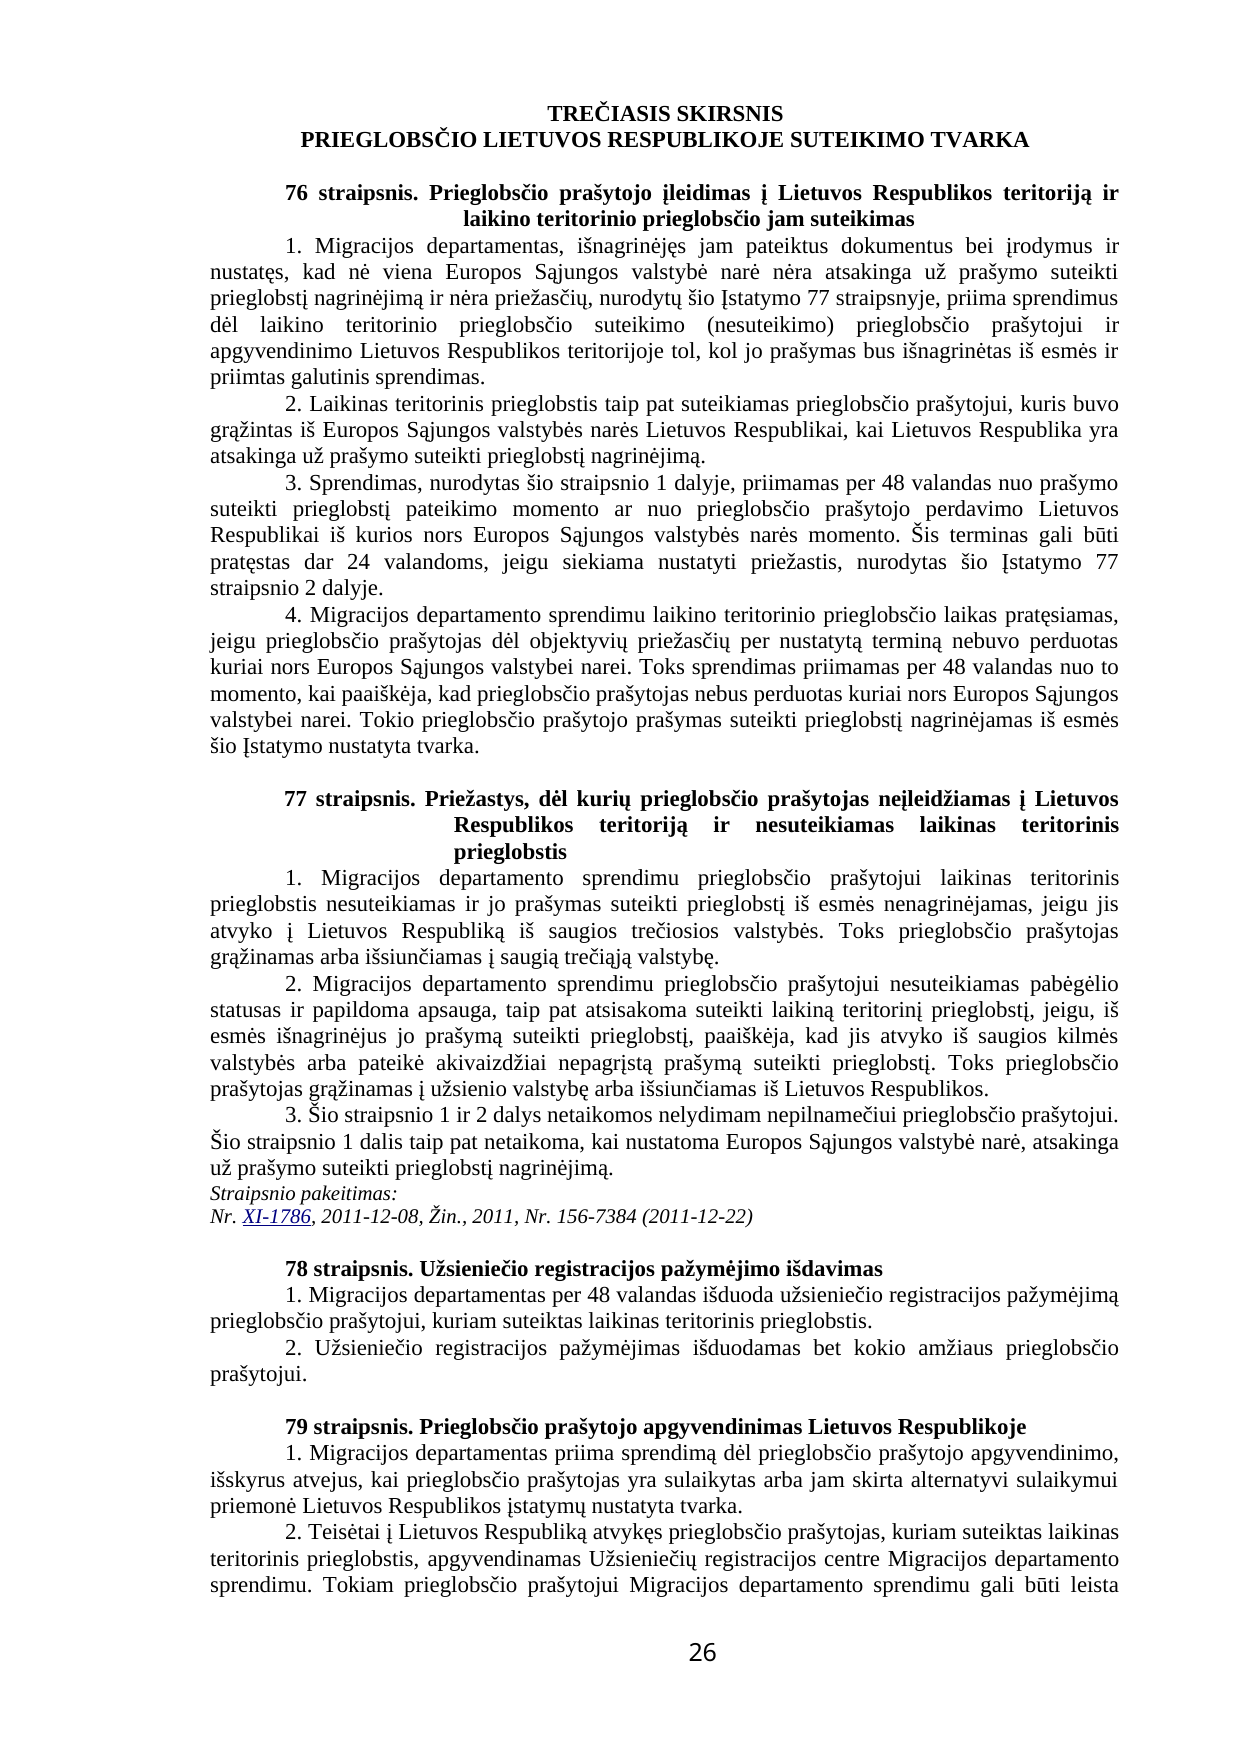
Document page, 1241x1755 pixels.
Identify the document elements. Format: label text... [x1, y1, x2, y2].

text 4. Migracijos departamento sprendimu laikino teritorinio prieglobsčio laikas pratęsiamas, jeigu prieglobsčio prašytojas dėl objektyvių priežasčių per nustatytą terminą nebuvo perduotas kuriai nors Europos Sąjungos valstybei narei. Toks sprendimas priimamas per 48 valandas nuo to momento, kai paaiškėja, kad prieglobsčio prašytojas nebus perduotas kuriai nors Europos Sąjungos valstybei narei. Tokio prieglobsčio prašytojo prašymas suteikti prieglobstį nagrinėjamas iš esmės šio Įstatymo nustatyta tvarka. [210, 601, 1120, 759]
text 2. Teisėtai į Lietuvos Respubliką atvykęs prieglobsčio prašytojas, kuriam suteiktas laikinas teritorinis prieglobstis, apgyvendinamas Užsieniečių registracijos centre Migracijos departamento sprendimu. Tokiam prieglobsčio prašytojui Migracijos departamento sprendimu gali būti leista [210, 1518, 1120, 1597]
text 79 straipsnis. Prieglobsčio prašytojo apgyvendinimas Lietuvos Respublikoje [210, 1413, 1120, 1439]
text 76 straipsnis. Prieglobsčio prašytojo įleidimas į Lietuvos Respublikos teritoriją ir laikino teritorinio prieglobsčio jam suteikimas [285, 179, 1120, 232]
text PRIEGLOBSČIO LIETUVOS RESPUBLIKOJE SUTEIKIMO TVARKA [210, 126, 1120, 153]
text TREČIASIS SKIRSNIS [210, 100, 1120, 126]
text Nr. XI-1786, 2011-12-08, Žin., 2011, Nr. 156-7384 (2011-12-22) [210, 1204, 1120, 1228]
text 78 straipsnis. Užsieniečio registracijos pažymėjimo išdavimas [210, 1255, 1120, 1281]
text 3. Šio straipsnio 1 ir 2 dalys netaikomos nelydimam nepilnamečiui prieglobsčio prašytojui. Šio straipsnio 1 dalis taip pat netaikoma, kai nustatoma Europos Sąjungos valstybė narė, atsakinga už prašymo suteikti prieglobstį nagrinėjimą. [210, 1101, 1120, 1180]
text 2. Laikinas teritorinis prieglobstis taip pat suteikiamas prieglobsčio prašytojui, kuris buvo grąžintas iš Europos Sąjungos valstybės narės Lietuvos Respublikai, kai Lietuvos Respublika yra atsakinga už prašymo suteikti prieglobstį nagrinėjimą. [210, 390, 1120, 469]
text 2. Migracijos departamento sprendimu prieglobsčio prašytojui nesuteikiamas pabėgėlio statusas ir papildoma apsauga, taip pat atsisakoma suteikti laikiną teritorinį prieglobstį, jeigu, iš esmės išnagrinėjus jo prašymą suteikti prieglobstį, paaiškėja, kad jis atvyko iš saugios kilmės valstybės arba pateikė akivaizdžiai nepagrįstą prašymą suteikti prieglobstį. Toks prieglobsčio prašytojas grąžinamas į užsienio valstybę arba išsiunčiamas iš Lietuvos Respublikos. [210, 969, 1120, 1101]
text Straipsnio pakeitimas: [210, 1180, 1120, 1204]
text 2. Užsieniečio registracijos pažymėjimas išduodamas bet kokio amžiaus prieglobsčio prašytojui. [210, 1334, 1120, 1387]
text 1. Migracijos departamentas, išnagrinėjęs jam pateiktus dokumentus bei įrodymus ir nustatęs, kad nė viena Europos Sąjungos valstybė narė nėra atsakinga už prašymo suteikti prieglobstį nagrinėjimą ir nėra priežasčių, nurodytų šio Įstatymo 77 straipsnyje, priima sprendimus dėl laikino teritorinio prieglobsčio suteikimo (nesuteikimo) prieglobsčio prašytojui ir apgyvendinimo Lietuvos Respublikos teritorijoje tol, kol jo prašymas bus išnagrinėtas iš esmės ir priimtas galutinis sprendimas. [210, 232, 1120, 390]
text 3. Sprendimas, nurodytas šio straipsnio 1 dalyje, priimamas per 48 valandas nuo prašymo suteikti prieglobstį pateikimo momento ar nuo prieglobsčio prašytojo perdavimo Lietuvos Respublikai iš kurios nors Europos Sąjungos valstybės narės momento. Šis terminas gali būti pratęstas dar 24 valandoms, jeigu siekiama nustatyti priežastis, nurodytas šio Įstatymo 77 straipsnio 2 dalyje. [210, 469, 1120, 601]
text 77 straipsnis. Priežastys, dėl kurių prieglobsčio prašytojas neįleidžiamas į Lietuvos Respublikos teritoriją ir nesuteikiamas laikinas teritorinis prieglobstis [284, 785, 1120, 864]
text 1. Migracijos departamentas priima sprendimą dėl prieglobsčio prašytojo apgyvendinimo, išskyrus atvejus, kai prieglobsčio prašytojas yra sulaikytas arba jam skirta alternatyvi sulaikymui priemonė Lietuvos Respublikos įstatymų nustatyta tvarka. [210, 1439, 1120, 1518]
text 1. Migracijos departamentas per 48 valandas išduoda užsieniečio registracijos pažymėjimą prieglobsčio prašytojui, kuriam suteiktas laikinas teritorinis prieglobstis. [210, 1281, 1120, 1334]
text 1. Migracijos departamento sprendimu prieglobsčio prašytojui laikinas teritorinis prieglobstis nesuteikiamas ir jo prašymas suteikti prieglobstį iš esmės nenagrinėjamas, jeigu jis atvyko į Lietuvos Respubliką iš saugios trečiosios valstybės. Toks prieglobsčio prašytojas grąžinamas arba išsiunčiamas į saugią trečiąją valstybę. [210, 864, 1120, 969]
